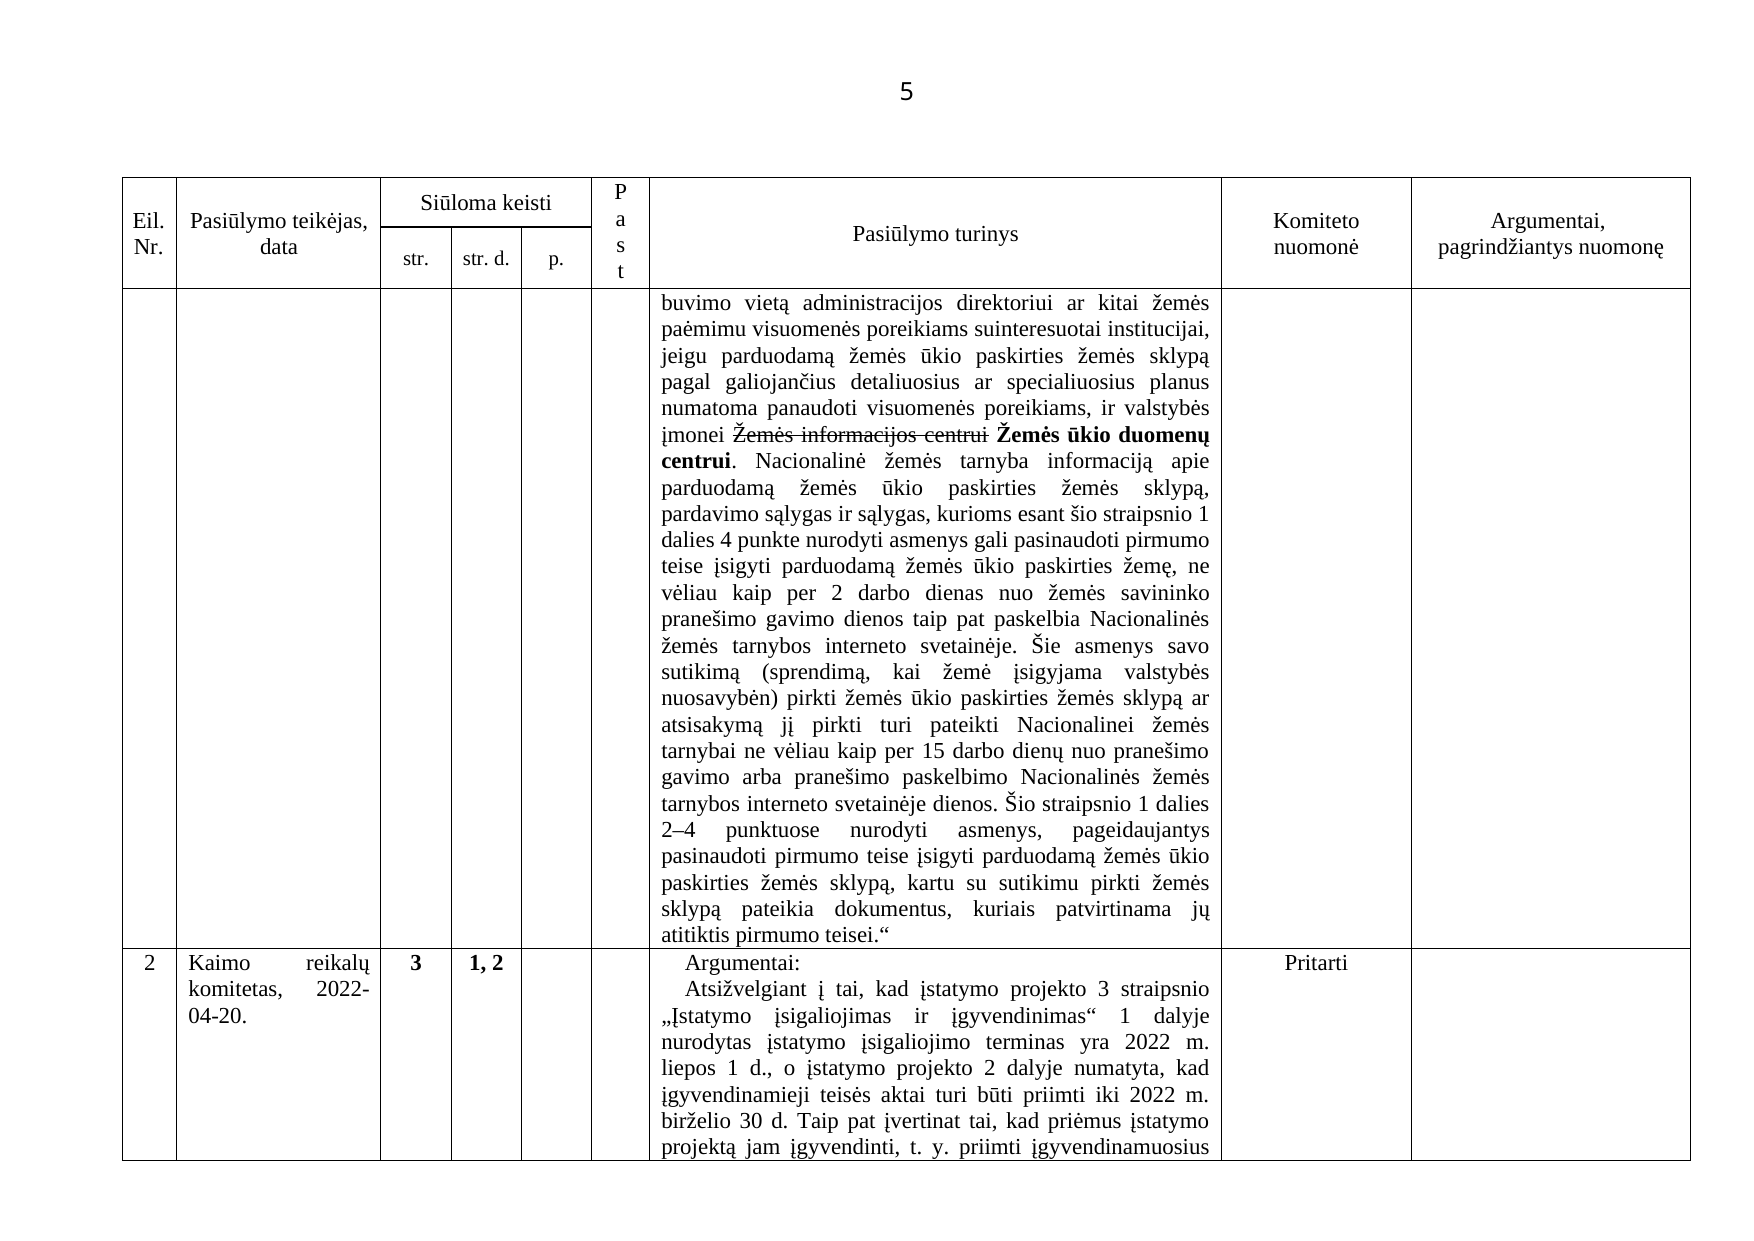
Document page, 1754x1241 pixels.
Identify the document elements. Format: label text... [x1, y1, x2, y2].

table_cell [381, 289, 451, 948]
table_cell p. [522, 228, 591, 288]
table_cell 3 [381, 949, 451, 1160]
table_cell str. [381, 228, 451, 288]
table_header Pasiūlymo turinys [650, 178, 1221, 288]
table_header Argumentai, pagrindžiantys nuomonę [1412, 178, 1690, 288]
table_header Komiteto nuomonė [1222, 178, 1411, 288]
table_header Pastabos [592, 178, 649, 288]
table_header Pasiūlymo teikėjas, data [177, 178, 380, 288]
table_cell buvimo vietą administracijos direktoriui ar kitai žemės paėmimu visuomenės poreikiams suinteresuotai institucijai, jeigu parduodamą žemės ūkio paskirties žemės sklypą pagal galiojančius detaliuosius ar specialiuosius planus numatoma panaudoti visuomenės poreikiams, ir valstybės įmonei Žemės informacijos centrui Žemės ūkio duomenų centrui. Nacionalinė žemės tarnyba informaciją apie parduodamą žemės ūkio paskirties žemės sklypą, pardavimo sąlygas ir sąlygas, kurioms esant šio straipsnio 1 dalies 4 punkte nurodyti asmenys gali pasinaudoti pirmumo teise įsigyti parduodamą žemės ūkio paskirties žemę, ne vėliau kaip per 2 darbo dienas nuo žemės savininko pranešimo gavimo dienos taip pat paskelbia Nacionalinės žemės tarnybos interneto svetainėje. Šie asmenys savo sutikimą (sprendimą, kai žemė įsigyjama valstybės nuosavybėn) pirkti žemės ūkio paskirties žemės sklypą ar atsisakymą jį pirkti turi pateikti Nacionalinei žemės tarnybai ne vėliau kaip per 15 darbo dienų nuo pranešimo gavimo arba pranešimo paskelbimo Nacionalinės žemės tarnybos interneto svetainėje dienos. Šio straipsnio 1 dalies 2–4 punktuose nurodyti asmenys, pageidaujantys pasinaudoti pirmumo teise įsigyti parduodamą žemės ūkio paskirties žemės sklypą, kartu su sutikimu pirkti žemės sklypą pateikia dokumentus, kuriais patvirtinama jų atitiktis pirmumo teisei.“ [650, 289, 1221, 948]
table_cell Pritarti [1222, 949, 1411, 1160]
table_cell Kaimo reikalų komitetas, 2022-04-20. [177, 949, 380, 1160]
table_cell [452, 289, 521, 948]
table_cell str. d. [452, 228, 521, 288]
table_header Eil. Nr. [123, 178, 176, 288]
table_header Siūloma keisti [381, 178, 591, 226]
table_cell [177, 289, 380, 948]
table_cell [592, 289, 649, 948]
table_cell [1412, 949, 1690, 1160]
table_cell [522, 289, 591, 948]
table_cell [592, 949, 649, 1160]
table_cell 2 [123, 949, 176, 1160]
table_cell [123, 289, 176, 948]
table_cell 1, 2 [452, 949, 521, 1160]
table_cell [1222, 289, 1411, 948]
table_cell Argumentai: Atsižvelgiant į tai, kad įstatymo projekto 3 straipsnio „Įstatymo įsigaliojimas ir įgyvendinimas“ 1 dalyje nurodytas įstatymo įsigaliojimo terminas yra 2022 m. liepos 1 d., o įstatymo projekto 2 dalyje numatyta, kad įgyvendinamieji teisės aktai turi būti priimti iki 2022 m. birželio 30 d. Taip pat įvertinat tai, kad priėmus įstatymo projektą jam įgyvendinti, t. y. priimti įgyvendinamuosius [650, 949, 1221, 1160]
table_cell [1412, 289, 1690, 948]
table_cell [522, 949, 591, 1160]
